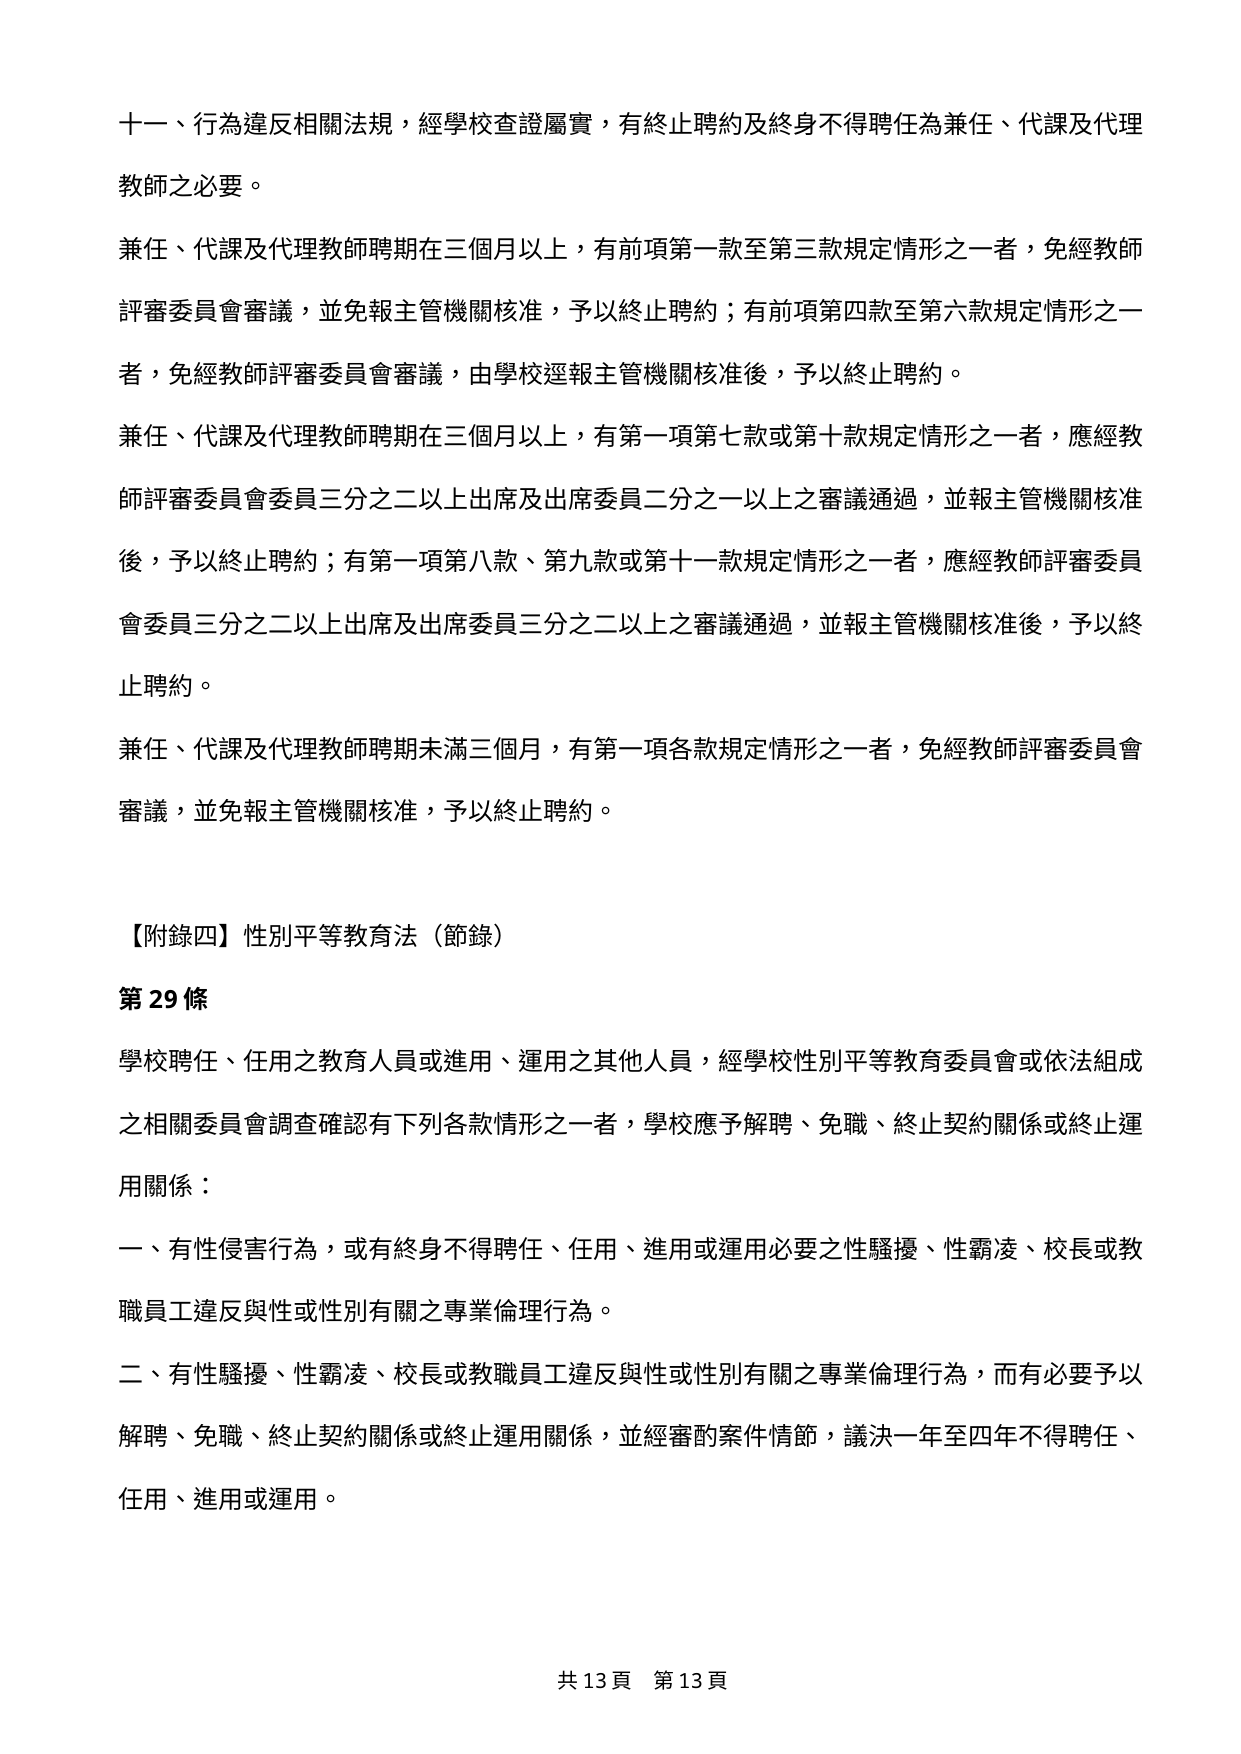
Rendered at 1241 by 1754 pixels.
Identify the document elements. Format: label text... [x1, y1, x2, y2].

text 學校聘任、任用之教育人員或進用、運用之其他人員，經學校性別平等教育委員會或依法組成之相關委員會調查確認有下列各款情形之一者，學校應予解聘、免職、終止契約關係或終止運用關係： [118, 1018, 1167, 1206]
text 兼任、代課及代理教師聘期在三個月以上，有第一項第七款或第十款規定情形之一者，應經教師評審委員會委員三分之二以上出席及出席委員二分之一以上之審議通過，並報主管機關核准後，予以終止聘約；有第一項第八款、第九款或第十一款規定情形之一者，應經教師評審委員會委員三分之二以上出席及出席委員三分之二以上之審議通過，並報主管機關核准後，予以終止聘約。 [118, 393, 1167, 706]
text 兼任、代課及代理教師聘期未滿三個月，有第一項各款規定情形之一者，免經教師評審委員會審議，並免報主管機關核准，予以終止聘約。 [118, 706, 1167, 831]
text 第29條 [118, 956, 1167, 1018]
text 十一、行為違反相關法規，經學校查證屬實，有終止聘約及終身不得聘任為兼任、代課及代理教師之必要。 [118, 81, 1167, 206]
text 一、有性侵害行為，或有終身不得聘任、任用、進用或運用必要之性騷擾、性霸凌、校長或教職員工違反與性或性別有關之專業倫理行為。 [118, 1206, 1167, 1331]
text 兼任、代課及代理教師聘期在三個月以上，有前項第一款至第三款規定情形之一者，免經教師評審委員會審議，並免報主管機關核准，予以終止聘約；有前項第四款至第六款規定情形之一者，免經教師評審委員會審議，由學校逕報主管機關核准後，予以終止聘約。 [118, 206, 1167, 393]
text 二、有性騷擾、性霸凌、校長或教職員工違反與性或性別有關之專業倫理行為，而有必要予以解聘、免職、終止契約關係或終止運用關係，並經審酌案件情節，議決一年至四年不得聘任、任用、進用或運用。 [118, 1331, 1167, 1518]
text 【附錄四】性別平等教育法（節錄） [118, 893, 1167, 956]
